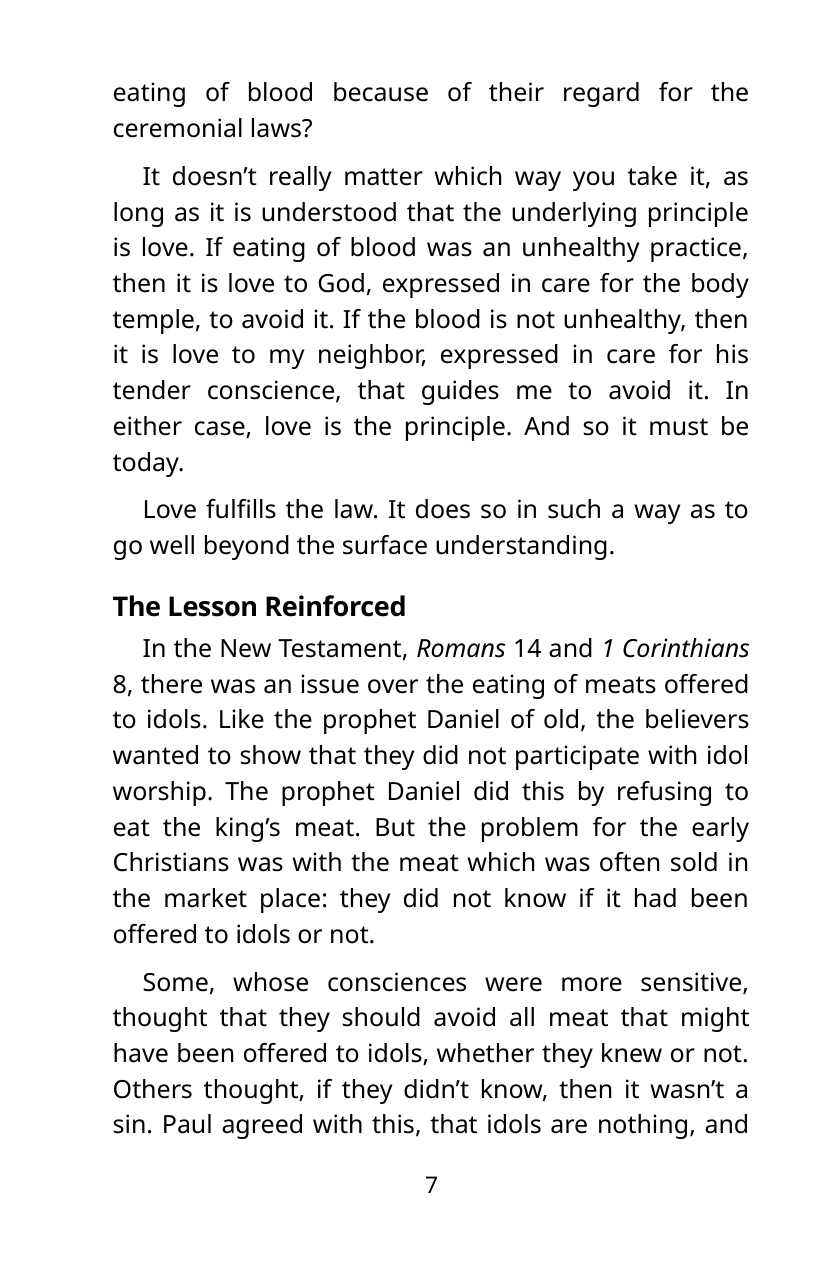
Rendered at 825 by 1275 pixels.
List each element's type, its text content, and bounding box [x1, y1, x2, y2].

text It doesn’t really matter which way you take it, as long as it is understood that the underlying principle is love. If eating of blood was an unhealthy practice, then it is love to God, expressed in care for the body temple, to avoid it. If the blood is not unhealthy, then it is love to my neighbor, expressed in care for his tender conscience, that guides me to avoid it. In either case, love is the principle. And so it must be today. [112, 158, 750, 478]
text In the New Testament, Romans 14 and 1 Corinthians 8, there was an issue over the eating of meats offered to idols. Like the prophet Daniel of old, the believers wanted to show that they did not participate with idol worship. The prophet Daniel did this by refusing to eat the king’s meat. But the problem for the early Christians was with the meat which was often sold in the market place: they did not know if it had been offered to idols or not. [112, 631, 750, 951]
text Love fulfills the law. It does so in such a way as to go well beyond the surface understanding. [112, 492, 750, 562]
text Some, whose consciences were more sensitive, thought that they should avoid all meat that might have been offered to idols, whether they knew or not. Others thought, if they didn’t know, then it wasn’t a sin. Paul agreed with this, that idols are nothing, and [112, 964, 750, 1141]
text eating of blood because of their regard for the ceremonial laws? [112, 75, 750, 145]
subtitle The Lesson Reinforced [112, 588, 750, 624]
